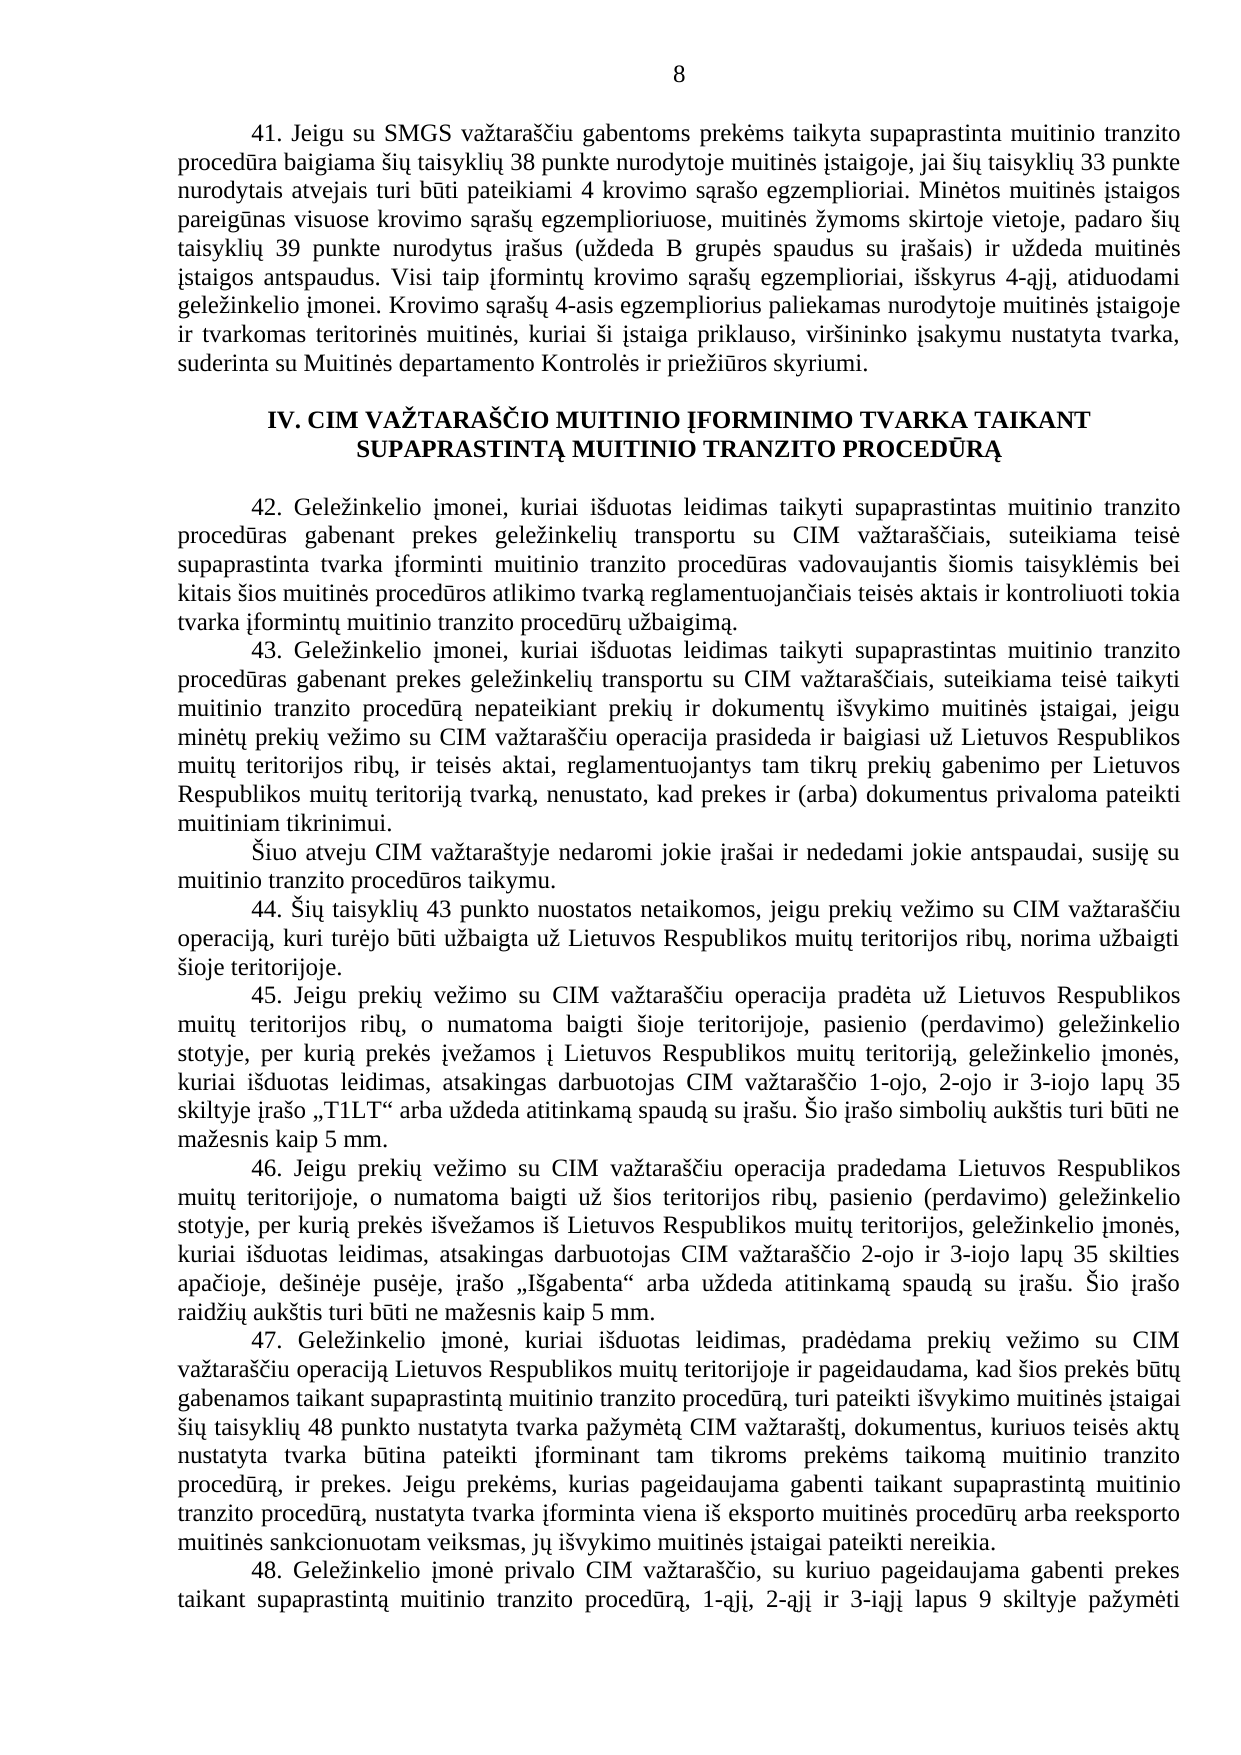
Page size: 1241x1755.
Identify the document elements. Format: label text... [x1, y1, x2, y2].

text 43. Geležinkelio įmonei, kuriai išduotas leidimas taikyti supaprastintas muitinio tranzito procedūras gabenant prekes geležinkelių transportu su CIM važtaraščiais, suteikiama teisė taikyti muitinio tranzito procedūrą nepateikiant prekių ir dokumentų išvykimo muitinės įstaigai, jeigu minėtų prekių vežimo su CIM važtaraščiu operacija prasideda ir baigiasi už Lietuvos Respublikos muitų teritorijos ribų, ir teisės aktai, reglamentuojantys tam tikrų prekių gabenimo per Lietuvos Respublikos muitų teritoriją tvarką, nenustato, kad prekes ir (arba) dokumentus privaloma pateikti muitiniam tikrinimui. [177, 636, 1181, 837]
text IV. CIM VAŽTARAŠČIO MUITINIO ĮFORMINIMO TVARKA TAIKANT SUPAPRASTINTĄ MUITINIO TRANZITO PROCEDŪRĄ [177, 406, 1181, 463]
text 41. Jeigu su SMGS važtaraščiu gabentoms prekėms taikyta supaprastinta muitinio tranzito procedūra baigiama šių taisyklių 38 punkte nurodytoje muitinės įstaigoje, jai šių taisyklių 33 punkte nurodytais atvejais turi būti pateikiami 4 krovimo sąrašo egzemplioriai. Minėtos muitinės įstaigos pareigūnas visuose krovimo sąrašų egzemplioriuose, muitinės žymoms skirtoje vietoje, padaro šių taisyklių 39 punkte nurodytus įrašus (uždeda B grupės spaudus su įrašais) ir uždeda muitinės įstaigos antspaudus. Visi taip įformintų krovimo sąrašų egzemplioriai, išskyrus 4-ąjį, atiduodami geležinkelio įmonei. Krovimo sąrašų 4-asis egzempliorius paliekamas nurodytoje muitinės įstaigoje ir tvarkomas teritorinės muitinės, kuriai ši įstaiga priklauso, viršininko įsakymu nustatyta tvarka, suderinta su Muitinės departamento Kontrolės ir priežiūros skyriumi. [177, 118, 1181, 377]
text 42. Geležinkelio įmonei, kuriai išduotas leidimas taikyti supaprastintas muitinio tranzito procedūras gabenant prekes geležinkelių transportu su CIM važtaraščiais, suteikiama teisė supaprastinta tvarka įforminti muitinio tranzito procedūras vadovaujantis šiomis taisyklėmis bei kitais šios muitinės procedūros atlikimo tvarką reglamentuojančiais teisės aktais ir kontroliuoti tokia tvarka įformintų muitinio tranzito procedūrų užbaigimą. [177, 492, 1181, 636]
text 44. Šių taisyklių 43 punkto nuostatos netaikomos, jeigu prekių vežimo su CIM važtaraščiu operaciją, kuri turėjo būti užbaigta už Lietuvos Respublikos muitų teritorijos ribų, norima užbaigti šioje teritorijoje. [177, 894, 1181, 981]
text 48. Geležinkelio įmonė privalo CIM važtaraščio, su kuriuo pageidaujama gabenti prekes taikant supaprastintą muitinio tranzito procedūrą, 1-ąjį, 2-ąjį ir 3-iąjį lapus 9 skiltyje pažymėti [177, 1556, 1181, 1613]
text 46. Jeigu prekių vežimo su CIM važtaraščiu operacija pradedama Lietuvos Respublikos muitų teritorijoje, o numatoma baigti už šios teritorijos ribų, pasienio (perdavimo) geležinkelio stotyje, per kurią prekės išvežamos iš Lietuvos Respublikos muitų teritorijos, geležinkelio įmonės, kuriai išduotas leidimas, atsakingas darbuotojas CIM važtaraščio 2-ojo ir 3-iojo lapų 35 skilties apačioje, dešinėje pusėje, įrašo „Išgabenta“ arba uždeda atitinkamą spaudą su įrašu. Šio įrašo raidžių aukštis turi būti ne mažesnis kaip 5 mm. [177, 1153, 1181, 1326]
text 45. Jeigu prekių vežimo su CIM važtaraščiu operacija pradėta už Lietuvos Respublikos muitų teritorijos ribų, o numatoma baigti šioje teritorijoje, pasienio (perdavimo) geležinkelio stotyje, per kurią prekės įvežamos į Lietuvos Respublikos muitų teritoriją, geležinkelio įmonės, kuriai išduotas leidimas, atsakingas darbuotojas CIM važtaraščio 1-ojo, 2-ojo ir 3-iojo lapų 35 skiltyje įrašo „T1LT“ arba uždeda atitinkamą spaudą su įrašu. Šio įrašo simbolių aukštis turi būti ne mažesnis kaip 5 mm. [177, 981, 1181, 1153]
text Šiuo atveju CIM važtaraštyje nedaromi jokie įrašai ir nededami jokie antspaudai, susiję su muitinio tranzito procedūros taikymu. [177, 837, 1181, 894]
text 47. Geležinkelio įmonė, kuriai išduotas leidimas, pradėdama prekių vežimo su CIM važtaraščiu operaciją Lietuvos Respublikos muitų teritorijoje ir pageidaudama, kad šios prekės būtų gabenamos taikant supaprastintą muitinio tranzito procedūrą, turi pateikti išvykimo muitinės įstaigai šių taisyklių 48 punkto nustatyta tvarka pažymėtą CIM važtaraštį, dokumentus, kuriuos teisės aktų nustatyta tvarka būtina pateikti įforminant tam tikroms prekėms taikomą muitinio tranzito procedūrą, ir prekes. Jeigu prekėms, kurias pageidaujama gabenti taikant supaprastintą muitinio tranzito procedūrą, nustatyta tvarka įforminta viena iš eksporto muitinės procedūrų arba reeksporto muitinės sankcionuotam veiksmas, jų išvykimo muitinės įstaigai pateikti nereikia. [177, 1326, 1181, 1556]
